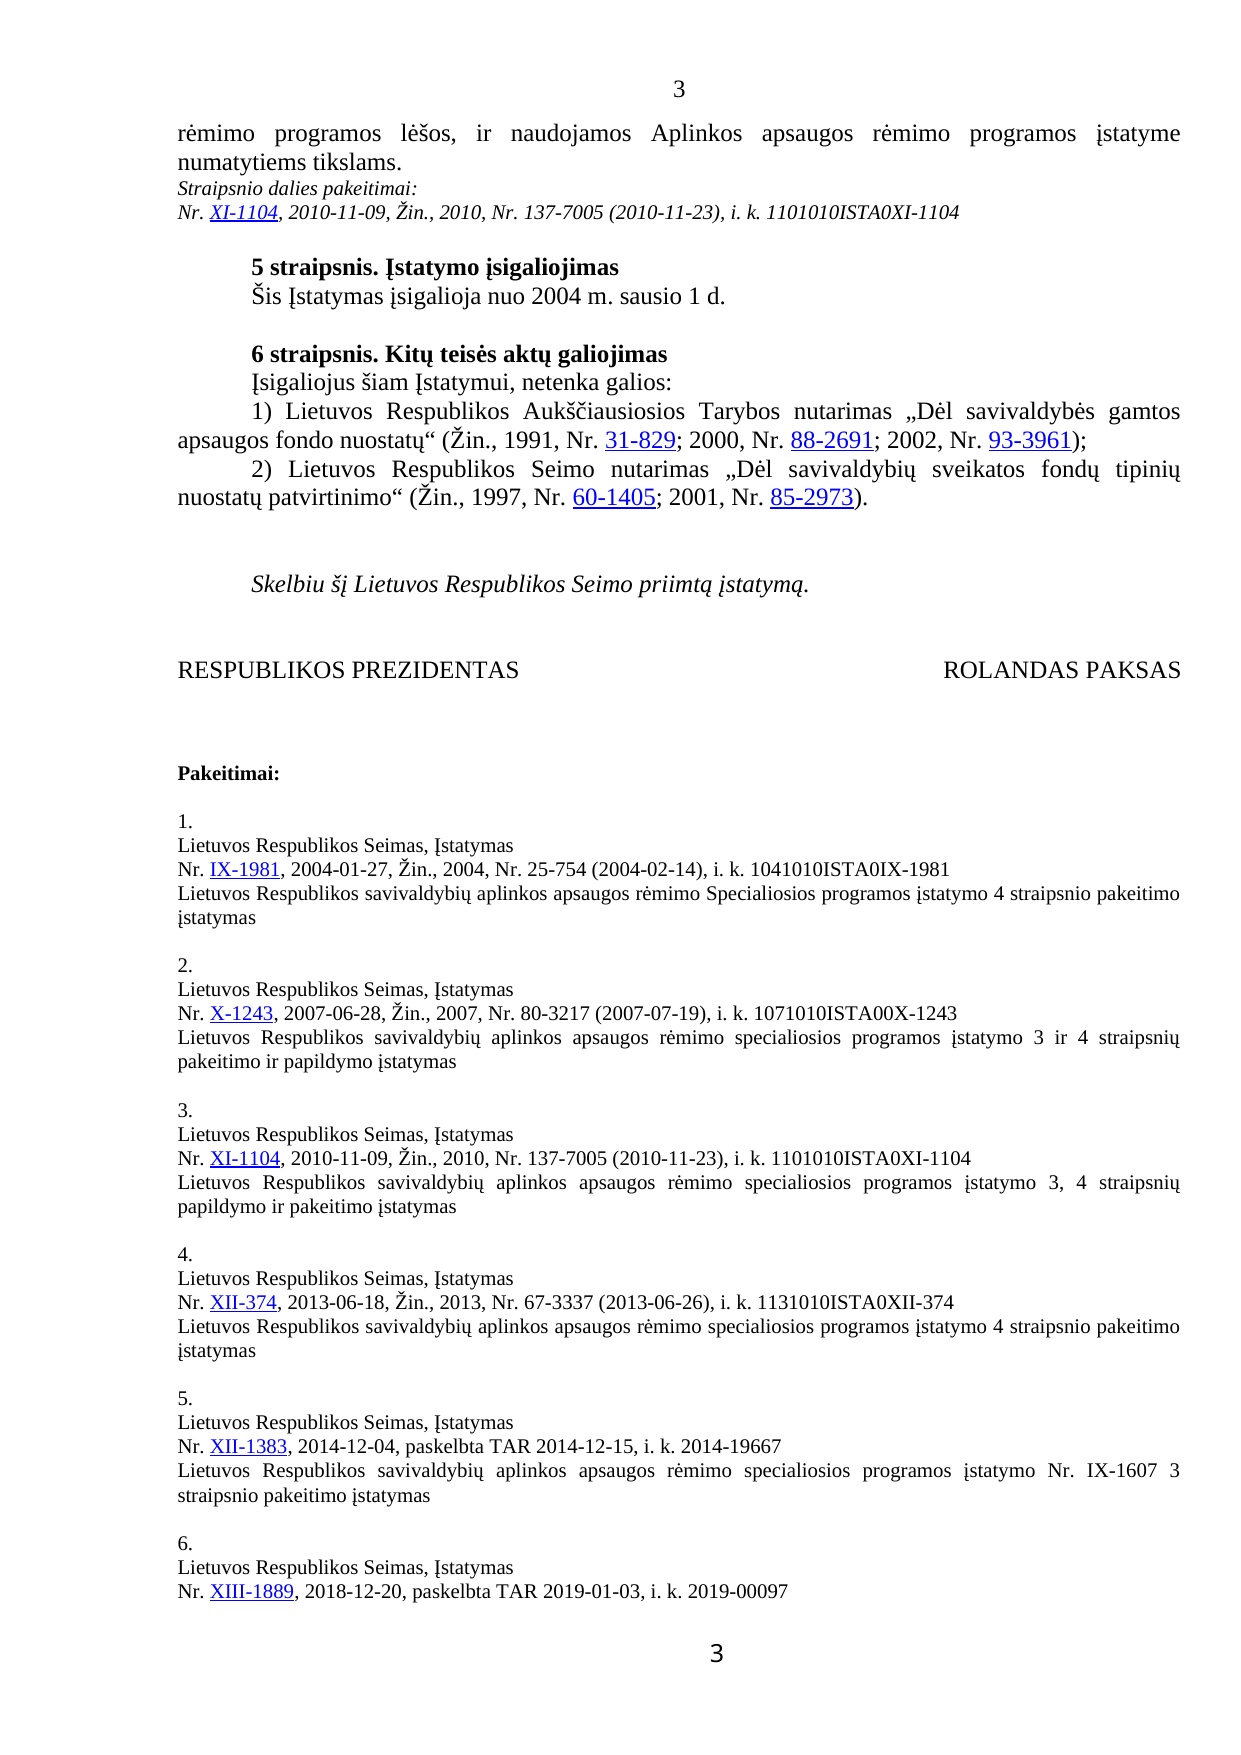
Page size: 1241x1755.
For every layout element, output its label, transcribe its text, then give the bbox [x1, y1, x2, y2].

text Nr. IX-1981, 2004-01-27, Žin., 2004, Nr. 25-754 (2004-02-14), i. k. 1041010ISTA0IX-1981 [177, 857, 1181, 881]
text Lietuvos Respublikos savivaldybių aplinkos apsaugos rėmimo Specialiosios programos įstatymo 4 straipsnio pakeitimo įstatymas [177, 881, 1181, 929]
text Lietuvos Respublikos Seimas, Įstatymas [177, 833, 1181, 857]
text Nr. XIII-1889, 2018-12-20, paskelbta TAR 2019-01-03, i. k. 2019-00097 [177, 1579, 1181, 1603]
text 5 straipsnis. Įstatymo įsigaliojimas [177, 252, 1181, 281]
text 5. [177, 1386, 1181, 1410]
text 6. [177, 1531, 1181, 1555]
text 1) Lietuvos Respublikos Aukščiausiosios Tarybos nutarimas „Dėl savivaldybės gamtos apsaugos fondo nuostatų“ (Žin., 1991, Nr. 31-829; 2000, Nr. 88-2691; 2002, Nr. 93-3961); [177, 396, 1181, 454]
text 2. [177, 953, 1181, 977]
text Nr. X-1243, 2007-06-28, Žin., 2007, Nr. 80-3217 (2007-07-19), i. k. 1071010ISTA00X-1243 [177, 1001, 1181, 1025]
text Skelbiu šį Lietuvos Respublikos Seimo priimtą įstatymą. [177, 569, 1181, 597]
text Lietuvos Respublikos Seimas, Įstatymas [177, 1122, 1181, 1146]
text Pakeitimai: [177, 761, 1181, 785]
text Lietuvos Respublikos savivaldybių aplinkos apsaugos rėmimo specialiosios programos įstatymo 4 straipsnio pakeitimo įstatymas [177, 1314, 1181, 1362]
text 1. [177, 809, 1181, 833]
text Nr. XII-1383, 2014-12-04, paskelbta TAR 2014-12-15, i. k. 2014-19667 [177, 1434, 1181, 1458]
text 3. [177, 1097, 1181, 1122]
text RESPUBLIKOS PREZIDENTAS ROLANDAS PAKSAS [177, 655, 1181, 684]
text Nr. XI-1104, 2010-11-09, Žin., 2010, Nr. 137-7005 (2010-11-23), i. k. 1101010ISTA0XI-1104 [177, 200, 1181, 224]
text 6 straipsnis. Kitų teisės aktų galiojimas [177, 339, 1181, 367]
text Lietuvos Respublikos savivaldybių aplinkos apsaugos rėmimo specialiosios programos įstatymo Nr. IX-1607 3 straipsnio pakeitimo įstatymas [177, 1458, 1181, 1507]
text Nr. XI-1104, 2010-11-09, Žin., 2010, Nr. 137-7005 (2010-11-23), i. k. 1101010ISTA0XI-1104 [177, 1146, 1181, 1170]
text Lietuvos Respublikos Seimas, Įstatymas [177, 1555, 1181, 1579]
text rėmimo programos lėšos, ir naudojamos Aplinkos apsaugos rėmimo programos įstatyme numatytiems tikslams. [177, 118, 1181, 176]
text Straipsnio dalies pakeitimai: [177, 176, 1181, 200]
text Lietuvos Respublikos savivaldybių aplinkos apsaugos rėmimo specialiosios programos įstatymo 3 ir 4 straipsnių pakeitimo ir papildymo įstatymas [177, 1025, 1181, 1073]
text Lietuvos Respublikos Seimas, Įstatymas [177, 977, 1181, 1001]
text Nr. XII-374, 2013-06-18, Žin., 2013, Nr. 67-3337 (2013-06-26), i. k. 1131010ISTA0XII-374 [177, 1290, 1181, 1314]
text 2) Lietuvos Respublikos Seimo nutarimas „Dėl savivaldybių sveikatos fondų tipinių nuostatų patvirtinimo“ (Žin., 1997, Nr. 60-1405; 2001, Nr. 85-2973). [177, 454, 1181, 511]
text Lietuvos Respublikos Seimas, Įstatymas [177, 1410, 1181, 1434]
text Šis Įstatymas įsigalioja nuo 2004 m. sausio 1 d. [177, 281, 1181, 310]
text Įsigaliojus šiam Įstatymui, netenka galios: [177, 367, 1181, 396]
text Lietuvos Respublikos Seimas, Įstatymas [177, 1266, 1181, 1290]
text 4. [177, 1242, 1181, 1266]
text Lietuvos Respublikos savivaldybių aplinkos apsaugos rėmimo specialiosios programos įstatymo 3, 4 straipsnių papildymo ir pakeitimo įstatymas [177, 1170, 1181, 1218]
